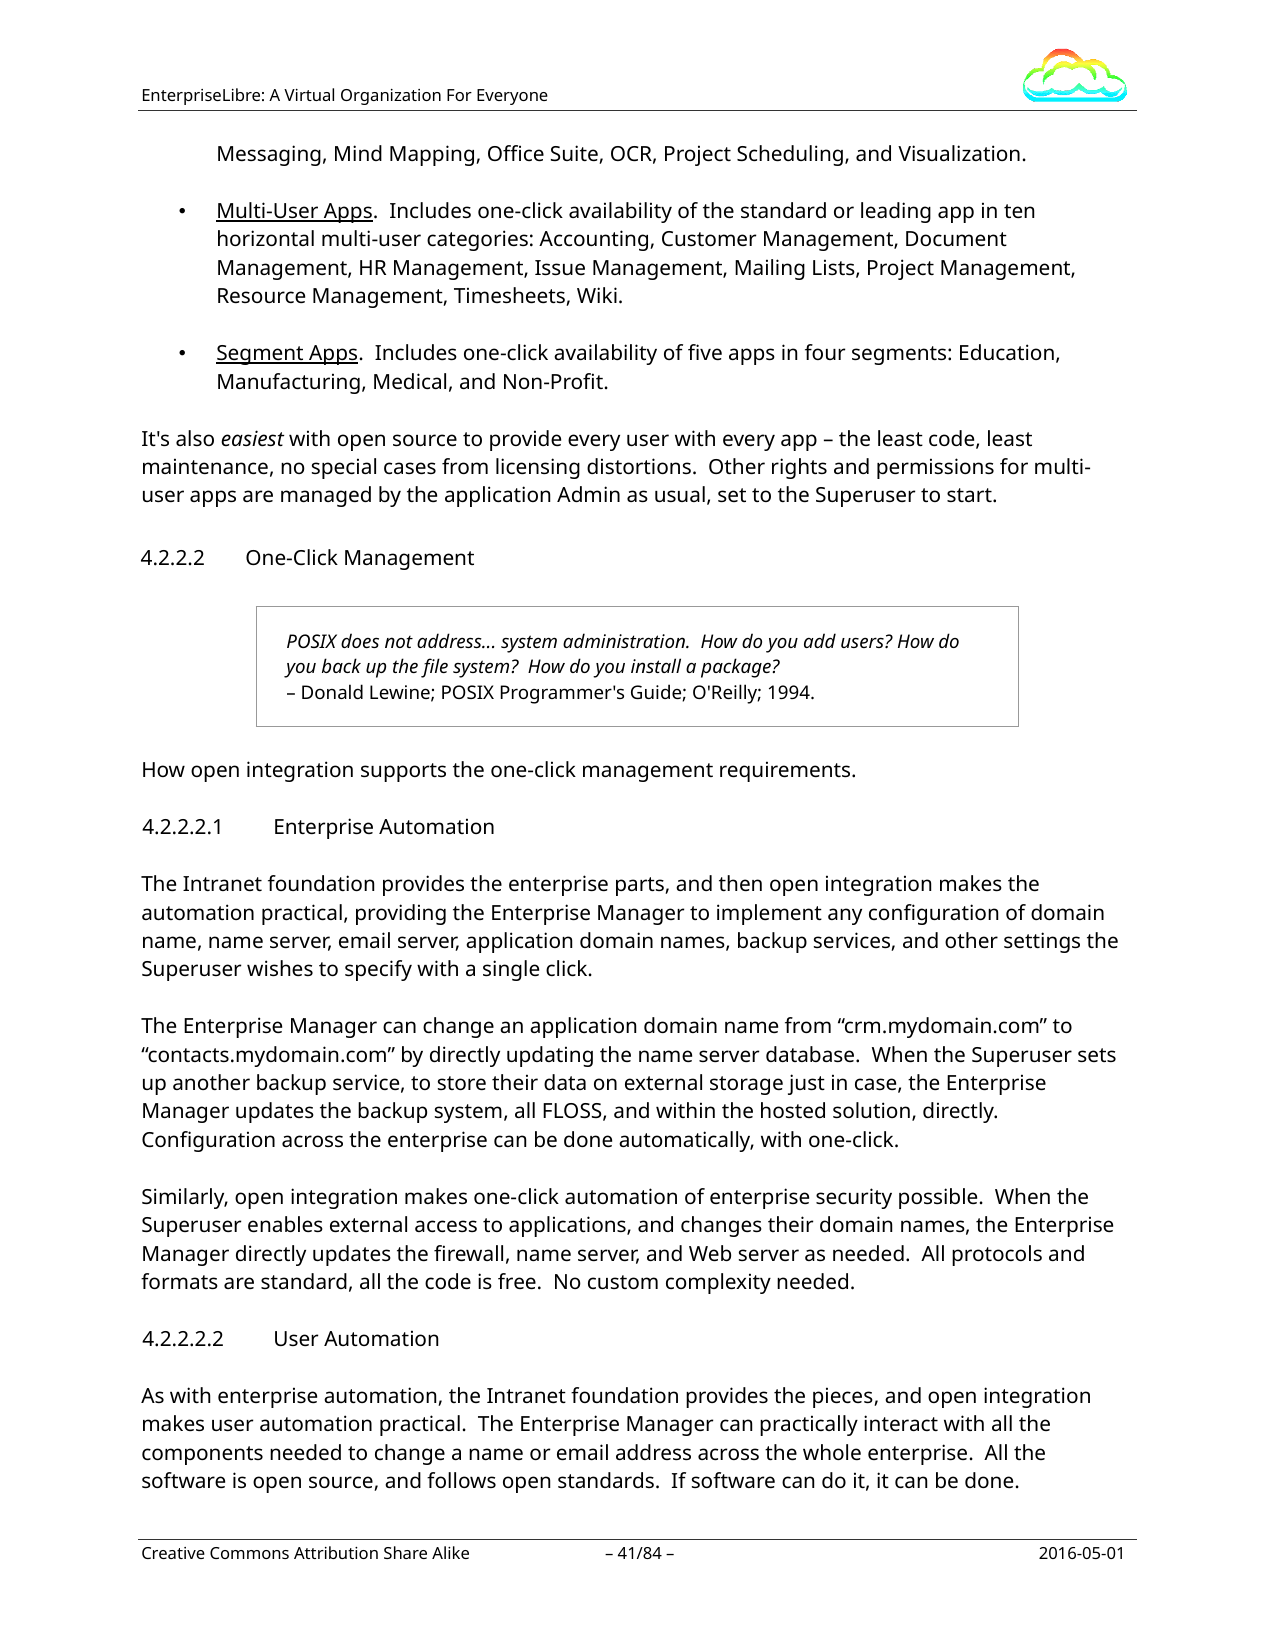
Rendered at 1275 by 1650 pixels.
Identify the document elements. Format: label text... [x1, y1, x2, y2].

text Similarly, open integration makes one-click automation of enterprise security possible. When the Superuser enables external access to applications, and changes their domain names, the Enterprise Manager directly updates the firewall, name server, and Web server as needed. All protocols and formats are standard, all the code is free. No custom complexity needed. [141, 1182, 1134, 1296]
subtitle User Automation [137, 1324, 1134, 1353]
list Segment Apps. Includes one-click availability of five apps in four segments: Education, Manufacturing, Medical, and Non-Profit. [178, 338, 1134, 395]
subtitle One-Click Management [135, 543, 1134, 572]
text The Intranet foundation provides the enterprise parts, and then open integration makes the automation practical, providing the Enterprise Manager to implement any configuration of domain name, name server, email server, application domain names, backup services, and other settings the Superuser wishes to specify with a single click. [141, 869, 1134, 983]
text How open integration supports the one-click management requirements. [141, 755, 1134, 784]
subtitle Enterprise Automation [137, 812, 1134, 841]
picture [1022, 47, 1128, 102]
text It's also easiest with open source to provide every user with every app – the least code, least maintenance, no special cases from licensing distortions. Other rights and permissions for multi-user apps are managed by the application Admin as usual, set to the Superuser to start. [141, 424, 1134, 509]
text As with enterprise automation, the Intranet foundation provides the pieces, and open integration makes user automation practical. The Enterprise Manager can practically interact with all the components needed to change a name or email address across the whole enterprise. All the software is open source, and follows open standards. If software can do it, it can be done. [141, 1381, 1134, 1495]
text The Enterprise Manager can change an application domain name from “crm.mydomain.com” to “contacts.mydomain.com” by directly updating the name server database. When the Superuser sets up another backup service, to store their data on external storage just in case, the Enterprise Manager updates the backup system, all FLOSS, and within the hosted solution, directly. Configuration across the enterprise can be done automatically, with one-click. [141, 1011, 1134, 1153]
list Messaging, Mind Mapping, Office Suite, OCR, Project Scheduling, and Visualization. [178, 139, 1134, 168]
table_header POSIX does not address... system administration. How do you add users? How do you back up the file system? How do you install a package? – Donald Lewine; POSIX Programmer's Guide; O'Reilly; 1994. [257, 607, 1018, 726]
list Multi-User Apps. Includes one-click availability of the standard or leading app in ten horizontal multi-user categories: Accounting, Customer Management, Document Management, HR Management, Issue Management, Mailing Lists, Project Management, Resource Management, Timesheets, Wiki. [178, 196, 1134, 310]
